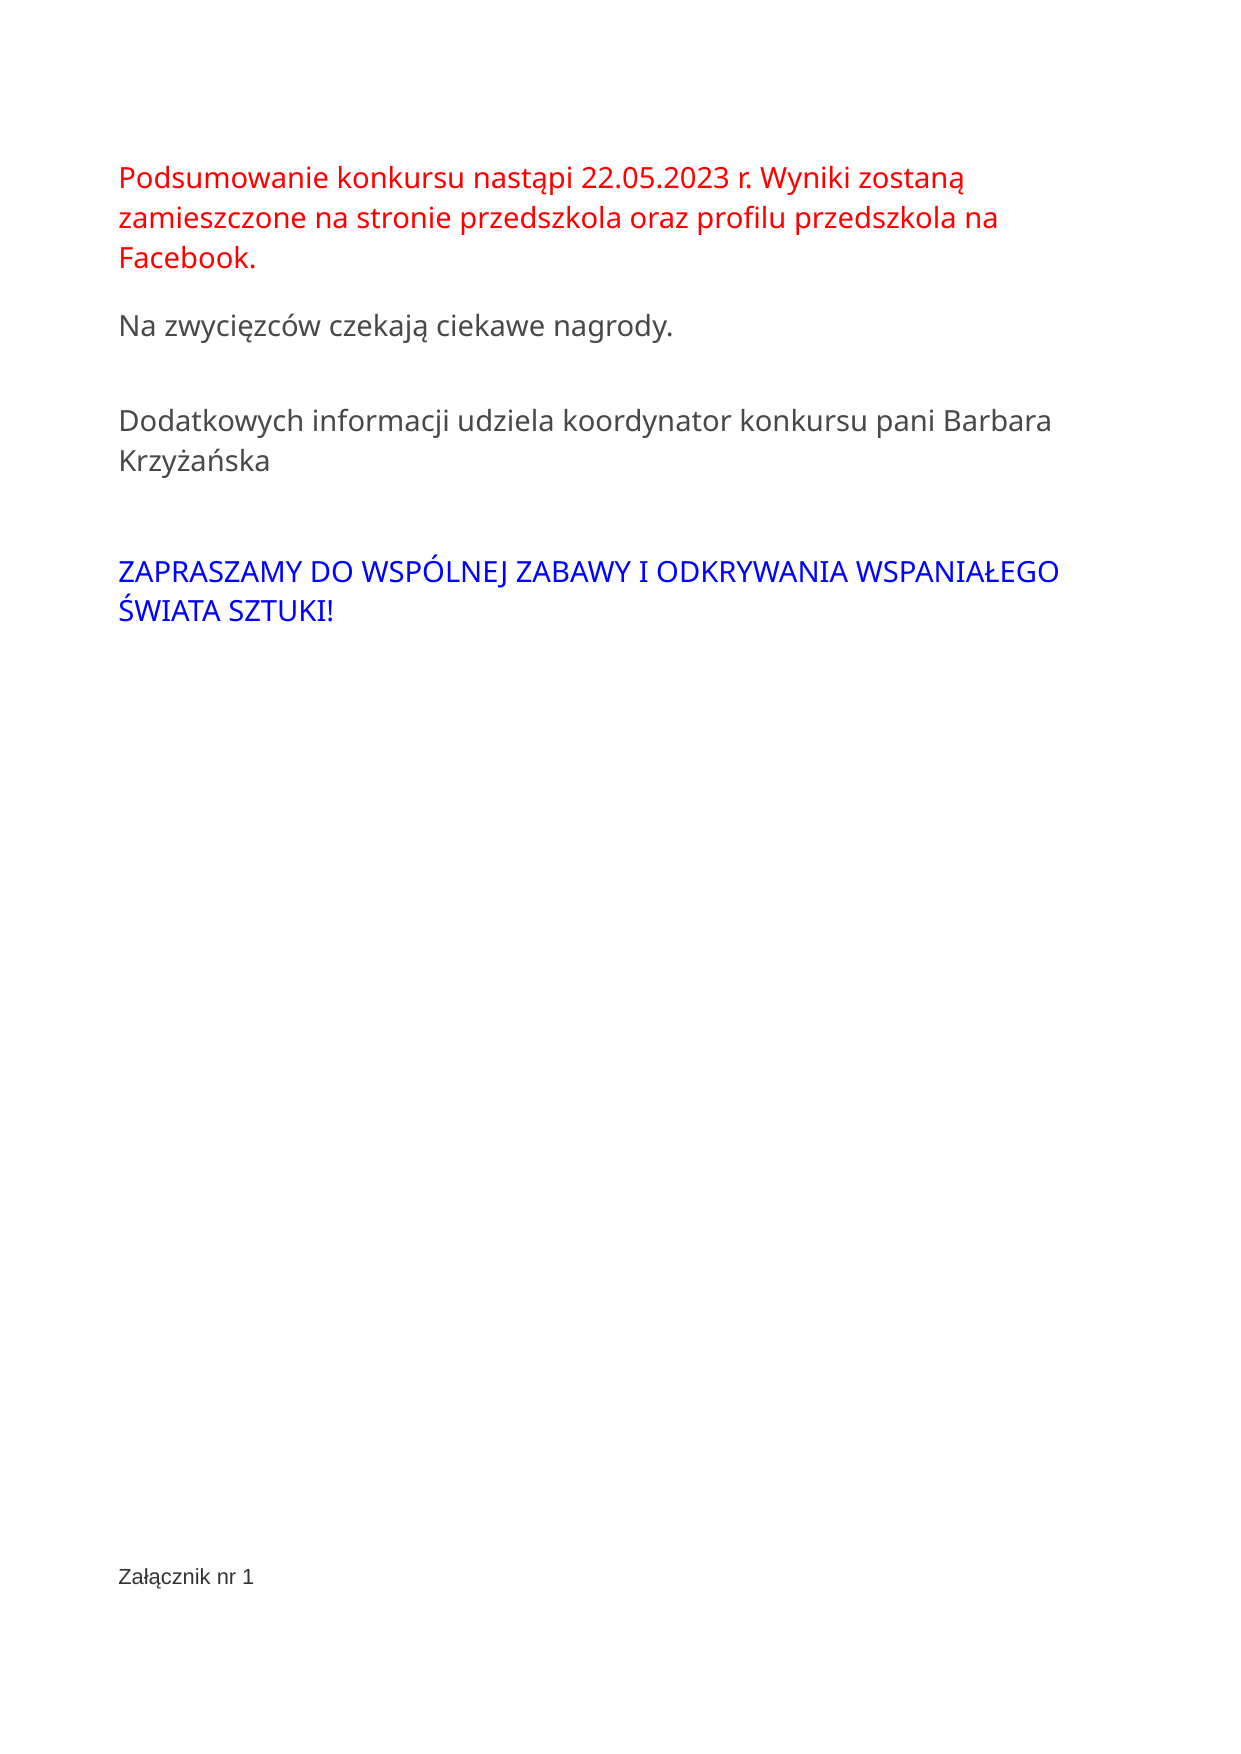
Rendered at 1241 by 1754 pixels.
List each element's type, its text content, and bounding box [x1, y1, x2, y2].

text Podsumowanie konkursu nastąpi 22.05.2023 r. Wyniki zostaną zamieszczone na stronie przedszkola oraz profilu przedszkola na Facebook. [118, 118, 1122, 306]
text Załącznik nr 1 [118, 1564, 1122, 1618]
text Na zwycięzców czekają ciekawe nagrody. [118, 306, 1122, 345]
text ZAPRASZAMY DO WSPÓLNEJ ZABAWY I ODKRYWANIA WSPANIAŁEGO ŚWIATA SZTUKI! [118, 551, 1122, 630]
text Dodatkowych informacji udziela koordynator konkursu pani Barbara Krzyżańska [118, 401, 1122, 480]
